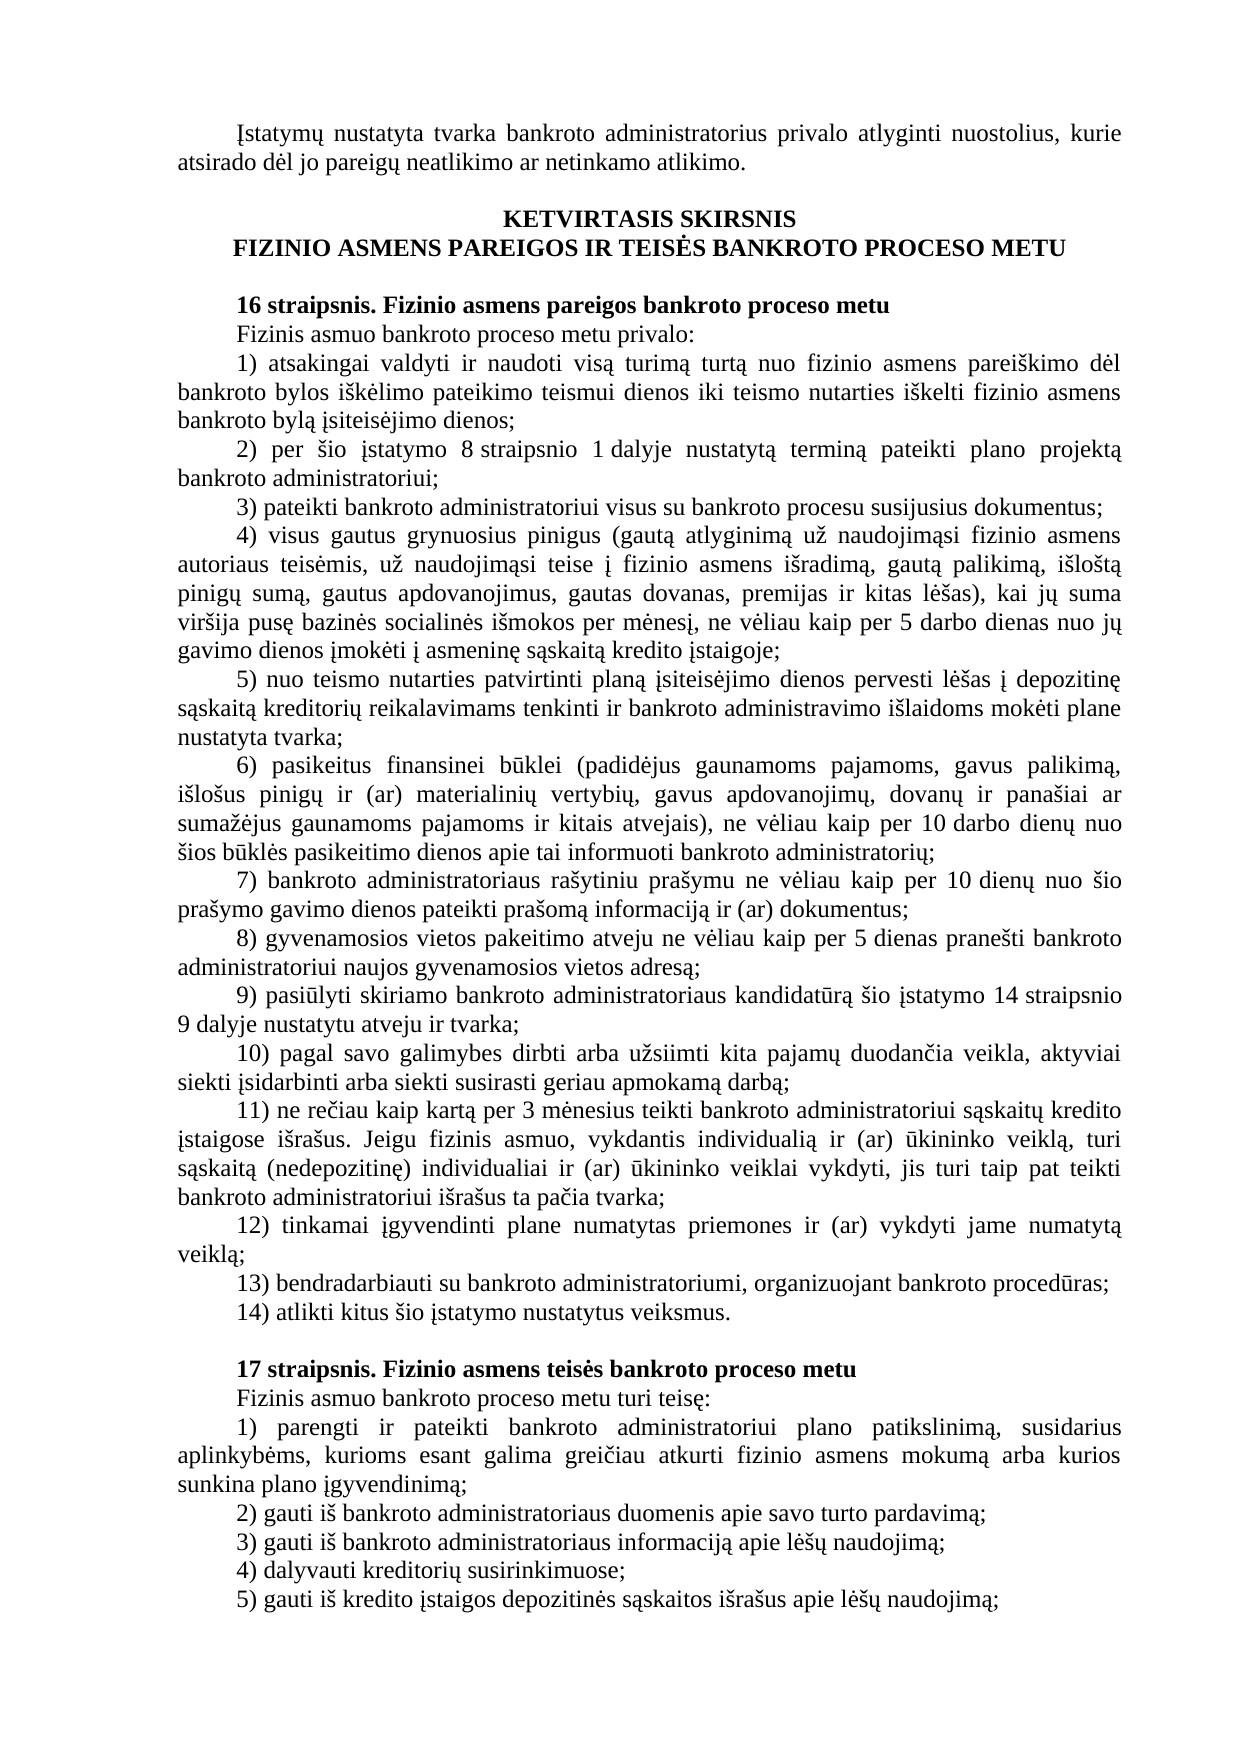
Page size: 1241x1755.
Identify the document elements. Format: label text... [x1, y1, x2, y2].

text 6) pasikeitus finansinei būklei (padidėjus gaunamoms pajamoms, gavus palikimą, išlošus pinigų ir (ar) materialinių vertybių, gavus apdovanojimų, dovanų ir panašiai ar sumažėjus gaunamoms pajamoms ir kitais atvejais), ne vėliau kaip per 10 darbo dienų nuo šios būklės pasikeitimo dienos apie tai informuoti bankroto administratorių; [177, 751, 1122, 866]
text 10) pagal savo galimybes dirbti arba užsiimti kita pajamų duodančia veikla, aktyviai siekti įsidarbinti arba siekti susirasti geriau apmokamą darbą; [177, 1038, 1122, 1096]
text 12) tinkamai įgyvendinti plane numatytas priemones ir (ar) vykdyti jame numatytą veiklą; [177, 1211, 1122, 1268]
text 8) gyvenamosios vietos pakeitimo atveju ne vėliau kaip per 5 dienas pranešti bankroto administratoriui naujos gyvenamosios vietos adresą; [177, 923, 1122, 981]
text 1) parengti ir pateikti bankroto administratoriui plano patikslinimą, susidarius aplinkybėms, kurioms esant galima greičiau atkurti fizinio asmens mokumą arba kurios sunkina plano įgyvendinimą; [177, 1412, 1122, 1498]
text 9) pasiūlyti skiriamo bankroto administratoriaus kandidatūrą šio įstatymo 14 straipsnio 9 dalyje nustatytu atveju ir tvarka; [177, 981, 1122, 1038]
text Fizinis asmuo bankroto proceso metu turi teisę: [177, 1383, 1122, 1412]
text 13) bendradarbiauti su bankroto administratoriumi, organizuojant bankroto procedūras; [177, 1268, 1122, 1297]
text 1) atsakingai valdyti ir naudoti visą turimą turtą nuo fizinio asmens pareiškimo dėl bankroto bylos iškėlimo pateikimo teismui dienos iki teismo nutarties iškelti fizinio asmens bankroto bylą įsiteisėjimo dienos; [177, 348, 1122, 434]
text 5) gauti iš kredito įstaigos depozitinės sąskaitos išrašus apie lėšų naudojimą; [177, 1584, 1122, 1613]
text 16 straipsnis. Fizinio asmens pareigos bankroto proceso metu [177, 291, 1122, 319]
text KETVIRTASIS SKIRSNIS [177, 204, 1122, 233]
text 17 straipsnis. Fizinio asmens teisės bankroto proceso metu [177, 1354, 1122, 1383]
text 4) visus gautus grynuosius pinigus (gautą atlyginimą už naudojimąsi fizinio asmens autoriaus teisėmis, už naudojimąsi teise į fizinio asmens išradimą, gautą palikimą, išloštą pinigų sumą, gautus apdovanojimus, gautas dovanas, premijas ir kitas lėšas), kai jų suma viršija pusę bazinės socialinės išmokos per mėnesį, ne vėliau kaip per 5 darbo dienas nuo jų gavimo dienos įmokėti į asmeninę sąskaitą kredito įstaigoje; [177, 521, 1122, 664]
text Fizinis asmuo bankroto proceso metu privalo: [177, 319, 1122, 348]
text Įstatymų nustatyta tvarka bankroto administratorius privalo atlyginti nuostolius, kurie atsirado dėl jo pareigų neatlikimo ar netinkamo atlikimo. [177, 118, 1122, 176]
text 7) bankroto administratoriaus rašytiniu prašymu ne vėliau kaip per 10 dienų nuo šio prašymo gavimo dienos pateikti prašomą informaciją ir (ar) dokumentus; [177, 866, 1122, 923]
text 2) gauti iš bankroto administratoriaus duomenis apie savo turto pardavimą; [177, 1498, 1122, 1527]
text 3) pateikti bankroto administratoriui visus su bankroto procesu susijusius dokumentus; [177, 492, 1122, 521]
text 2) per šio įstatymo 8 straipsnio 1 dalyje nustatytą terminą pateikti plano projektą bankroto administratoriui; [177, 434, 1122, 492]
text 3) gauti iš bankroto administratoriaus informaciją apie lėšų naudojimą; [177, 1527, 1122, 1556]
text FIZINIO ASMENS PAREIGOS IR TEISĖS BANKROTO PROCESO METU [177, 233, 1122, 262]
text 14) atlikti kitus šio įstatymo nustatytus veiksmus. [177, 1297, 1122, 1326]
text 4) dalyvauti kreditorių susirinkimuose; [177, 1556, 1122, 1584]
text 5) nuo teismo nutarties patvirtinti planą įsiteisėjimo dienos pervesti lėšas į depozitinę sąskaitą kreditorių reikalavimams tenkinti ir bankroto administravimo išlaidoms mokėti plane nustatyta tvarka; [177, 664, 1122, 751]
text 11) ne rečiau kaip kartą per 3 mėnesius teikti bankroto administratoriui sąskaitų kredito įstaigose išrašus. Jeigu fizinis asmuo, vykdantis individualią ir (ar) ūkininko veiklą, turi sąskaitą (nedepozitinę) individualiai ir (ar) ūkininko veiklai vykdyti, jis turi taip pat teikti bankroto administratoriui išrašus ta pačia tvarka; [177, 1096, 1122, 1211]
